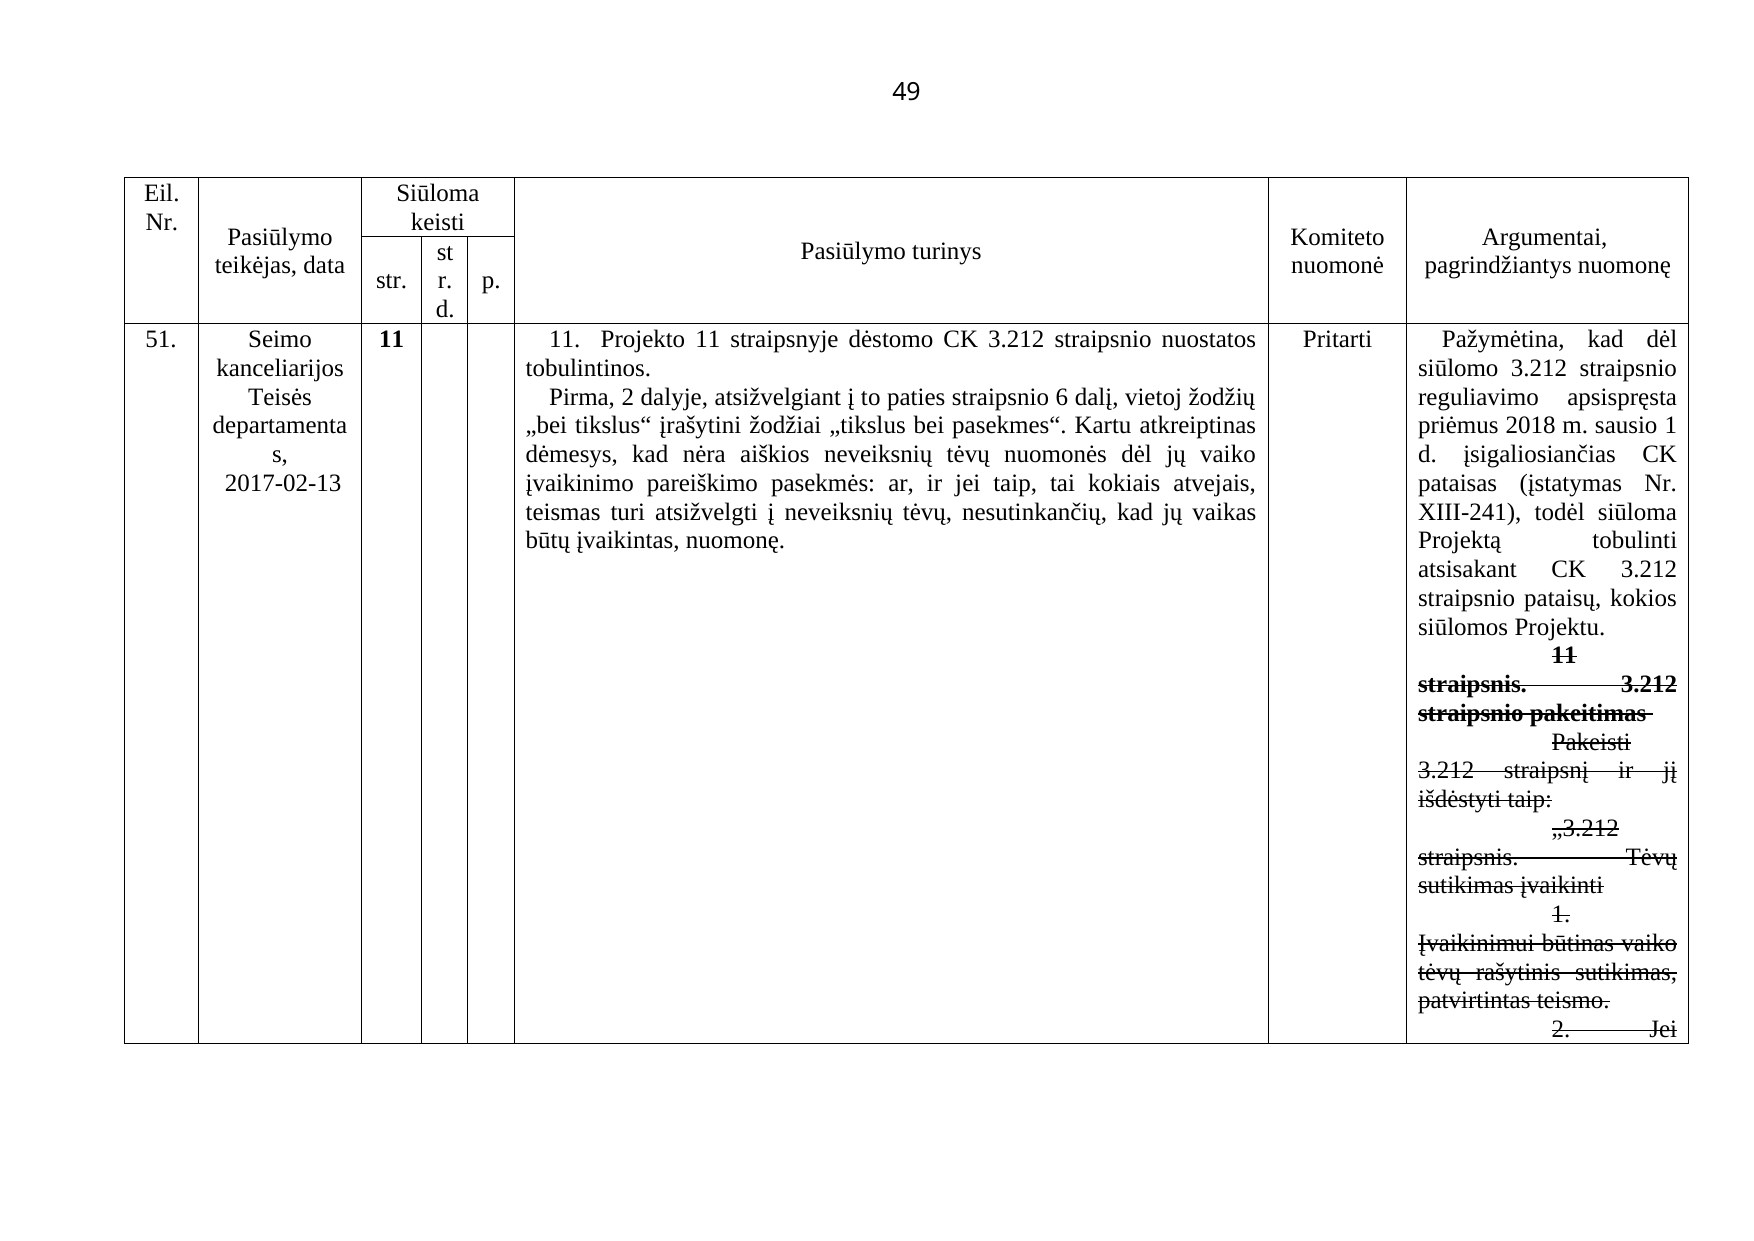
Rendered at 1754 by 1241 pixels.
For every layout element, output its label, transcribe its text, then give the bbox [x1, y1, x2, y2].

table_header Pasiūlymo turinys [515, 178, 1268, 323]
table_header Eil. Nr. [125, 178, 198, 323]
table_cell [422, 324, 467, 1043]
table_cell str. [362, 237, 421, 323]
table_cell [125, 324, 198, 1043]
table_cell str. d. [422, 237, 467, 323]
table_header Siūloma keisti [362, 178, 514, 236]
table_header Pasiūlymo teikėjas, data [199, 178, 361, 323]
table_cell Pažymėtina, kad dėl siūlomo 3.212 straipsnio reguliavimo apsispręsta priėmus 2018 m. sausio 1 d. įsigaliosiančias CK pataisas (įstatymas Nr. XIII-241), todėl siūloma Projektą tobulinti atsisakant CK 3.212 straipsnio pataisų, kokios siūlomos Projektu. 11 straipsnis. 3.212 straipsnio pakeitimas Pakeisti 3.212 straipsnį ir jį išdėstyti taip: „3.212 straipsnis. Tėvų sutikimas įvaikinti 1. Įvaikinimui būtinas vaiko tėvų rašytinis sutikimas, patvirtintas teismo. 2. Jei [1407, 324, 1688, 1043]
table_cell 11 [362, 324, 421, 1043]
table_cell 11. Projekto 11 straipsnyje dėstomo CK 3.212 straipsnio nuostatos tobulintinos. Pirma, 2 dalyje, atsižvelgiant į to paties straipsnio 6 dalį, vietoj žodžių „bei tikslus“ įrašytini žodžiai „tikslus bei pasekmes“. Kartu atkreiptinas dėmesys, kad nėra aiškios neveiksnių tėvų nuomonės dėl jų vaiko įvaikinimo pareiškimo pasekmės: ar, ir jei taip, tai kokiais atvejais, teismas turi atsižvelgti į neveiksnių tėvų, nesutinkančių, kad jų vaikas būtų įvaikintas, nuomonę. [515, 324, 1268, 1043]
table_cell Seimo kanceliarijos Teisės departamentas, 2017-02-13 [199, 324, 361, 1043]
table_header Argumentai, pagrindžiantys nuomonę [1407, 178, 1688, 323]
table_cell Pritarti [1269, 324, 1406, 1043]
table_cell p. [468, 237, 514, 323]
table_cell [468, 324, 514, 1043]
table_header Komiteto nuomonė [1269, 178, 1406, 323]
